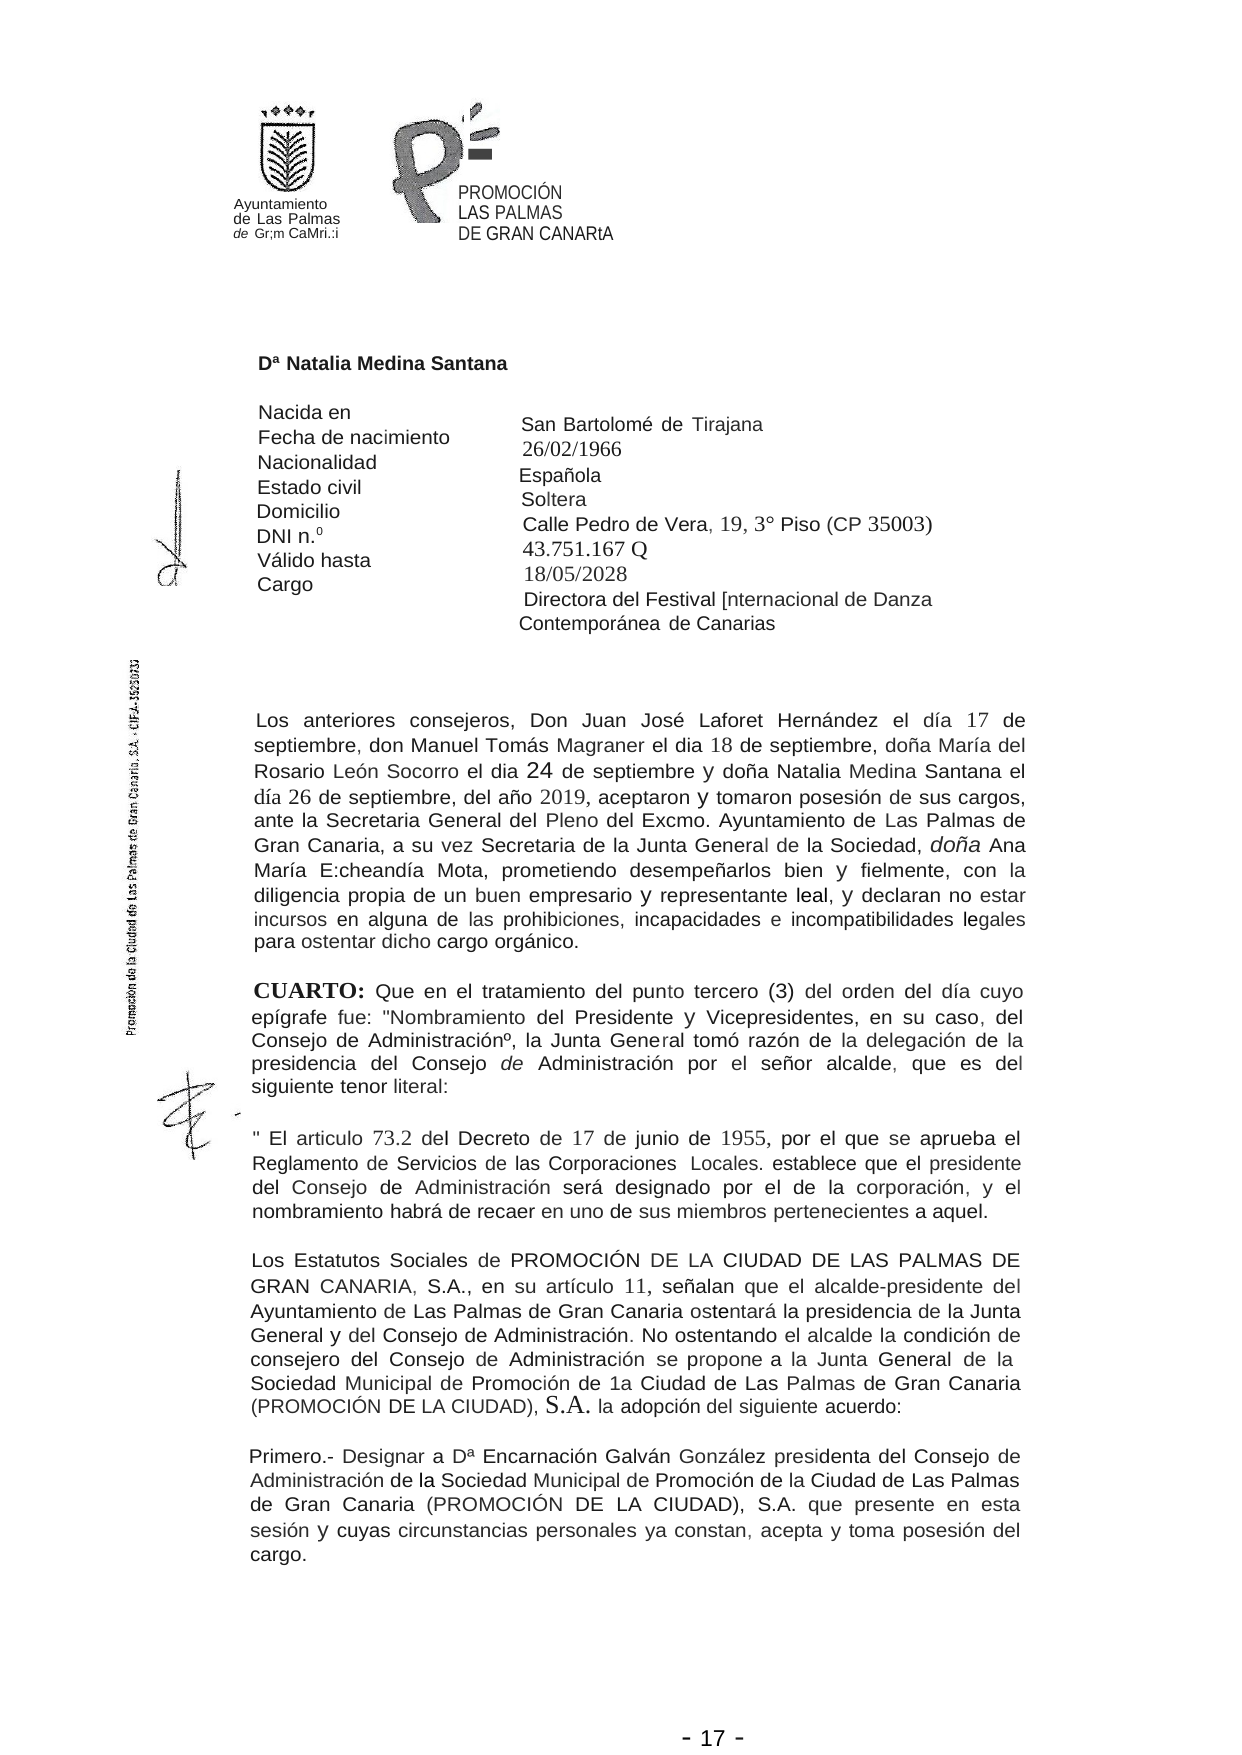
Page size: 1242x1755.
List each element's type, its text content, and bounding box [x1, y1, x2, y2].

text DE GRAN CANARtA [458, 223, 1237, 245]
text CUARTO: Que en el tratamiento del punto tercero (3) del orden del día cuyo epígrafe fue: "Nombramiento del Presidente y Vicepresidentes, en su caso, del Consejo de Administraciónº, la Junta General tomó razón de la delegación de la presidencia del Consejo de Administración por el señor alcalde, que es del siguiente tenor literal: [251, 977, 1023, 1098]
text Estado civil Domicilio DNI n.0 [256, 476, 364, 547]
text Válido hasta Cargo [257, 549, 372, 596]
text San Bartolomé de Tirajana [521, 414, 1237, 436]
text PROMOCIÓN LAS PALMAS [501, 183, 565, 223]
text " El articulo 73.2 del Decreto de 17 de junio de 1955, por el que se aprueba el Reglamento de Servicios de las Corporaciones Locales. establece que el presidente del Consejo de Administración será designado por el de la corporación, y el nombramiento habrá de recaer en uno de sus miembros pertenecientes a aquel. [252, 1125, 1022, 1223]
text Sociedad Municipal de Promoción de 1a Ciudad de Las Palmas de Gran Canaria (PROMOCIÓN DE LA CIUDAD), S.A. la adopción del siguiente acuerdo: [250, 1375, 1021, 1419]
text Española Soltera [519, 463, 603, 511]
text Directora del Festival [nternacional de Danza Contemporánea de Canarias [518, 588, 935, 634]
text - [464, 67, 470, 218]
text Dª Natalia Medina Santana [258, 352, 1237, 375]
text Los Estatutos Sociales de PROMOCIÓN DE LA CIUDAD DE LAS PALMAS DE GRAN CANARIA, S.A., en su artículo 11, señalan que el alcalde-presidente del Ayuntamiento de Las Palmas de Gran Canaria ostentará la presidencia de la Junta General y del Consejo de Administración. No ostentando el alcalde la condición de consejero del Consejo de Administración se propone a la Junta General de la [250, 1249, 1021, 1371]
text Primero.- Designar a Dª Encarnación Galván González presidenta del Consejo de Administración de la Sociedad Municipal de Promoción de la Ciudad de Las Palmas de Gran Canaria (PROMOCIÓN DE LA CIUDAD), S.A. que presente en esta sesión y cuyas circunstancias personales ya constan, acepta y toma posesión del cargo. [249, 1445, 1021, 1566]
text Nacida en [258, 401, 451, 424]
text Fecha de nacimiento Nacionalidad [257, 426, 453, 473]
subtitle 43.751.167 Q 18/05/2028 [522, 536, 650, 586]
text Los anteriores consejeros, Don Juan José Laforet Hernández el día 17 de septiembre, don Manuel Tomás Magraner el dia 18 de septiembre, doña María del Rosario León Socorro el dia 24 de septiembre y doña Natalia Medina Santana el día 26 de septiembre, del año 2019, aceptaron y tomaron posesión de sus cargos, ante la Secretaria General del Pleno del Excmo. Ayuntamiento de Las Palmas de Gran Canaria, a su vez Secretaria de la Junta General de la Sociedad, doña Ana María E:cheandía Mota, prometiendo desempeñarlos bien y fielmente, con la diligencia propia de un buen empresario y representante leal, y declaran no estar incursos en alguna de las prohibiciones, incapacidades e incompatibilidades legales para ostentar dicho cargo orgánico. [253, 707, 1026, 953]
text 26/02/1966 [522, 436, 1237, 461]
text Calle Pedro de Vera, 19, 3° Piso (CP 35003) [522, 512, 1237, 536]
text Ayuntamiento de Las Palmas de Gr;m CaMri.:i [233, 199, 340, 242]
